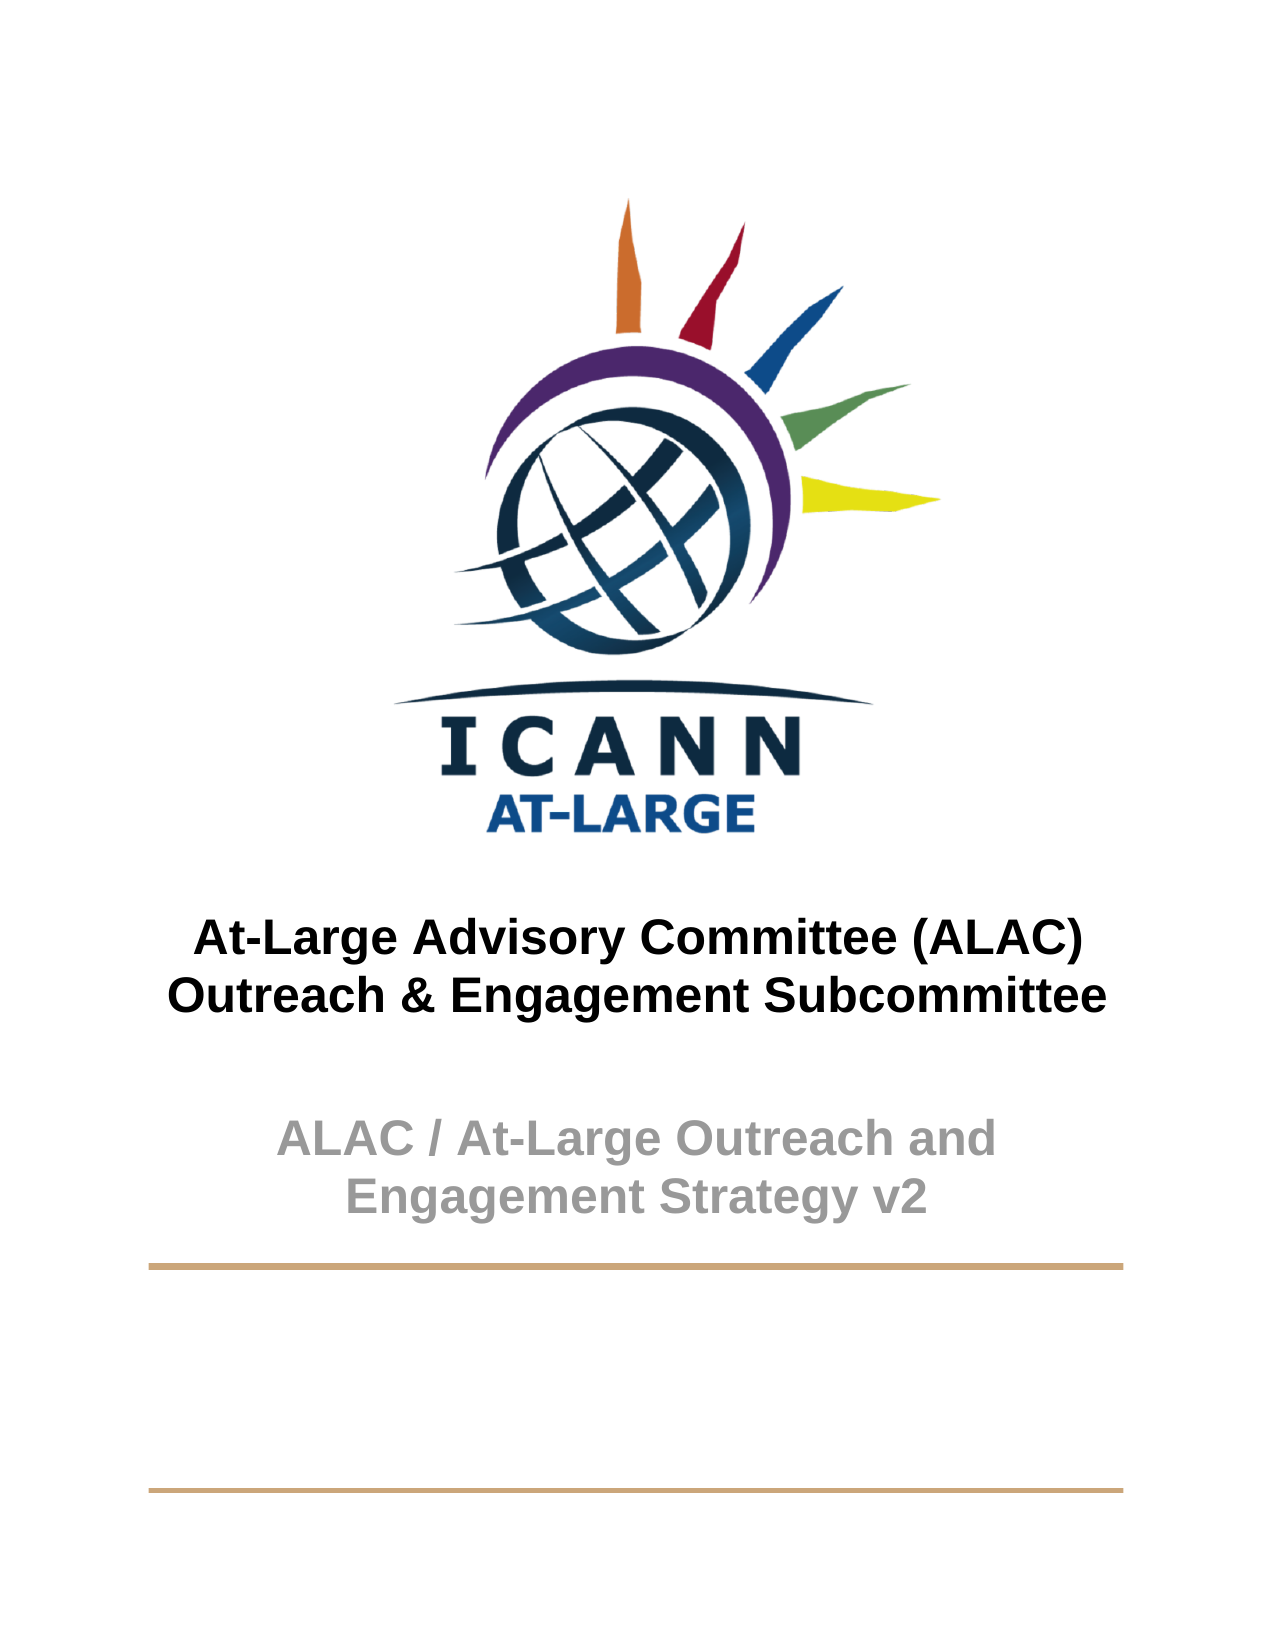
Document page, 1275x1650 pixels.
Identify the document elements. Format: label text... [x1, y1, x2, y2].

picture [327, 183, 950, 851]
picture [148, 1263, 1124, 1270]
picture [148, 1488, 1124, 1493]
title At-Large Advisory Committee (ALAC) Outreach & Engagement Subcommittee [150, 908, 1125, 1023]
subtitle ALAC / At-Large Outreach and Engagement Strategy v2 [148, 1109, 1125, 1224]
